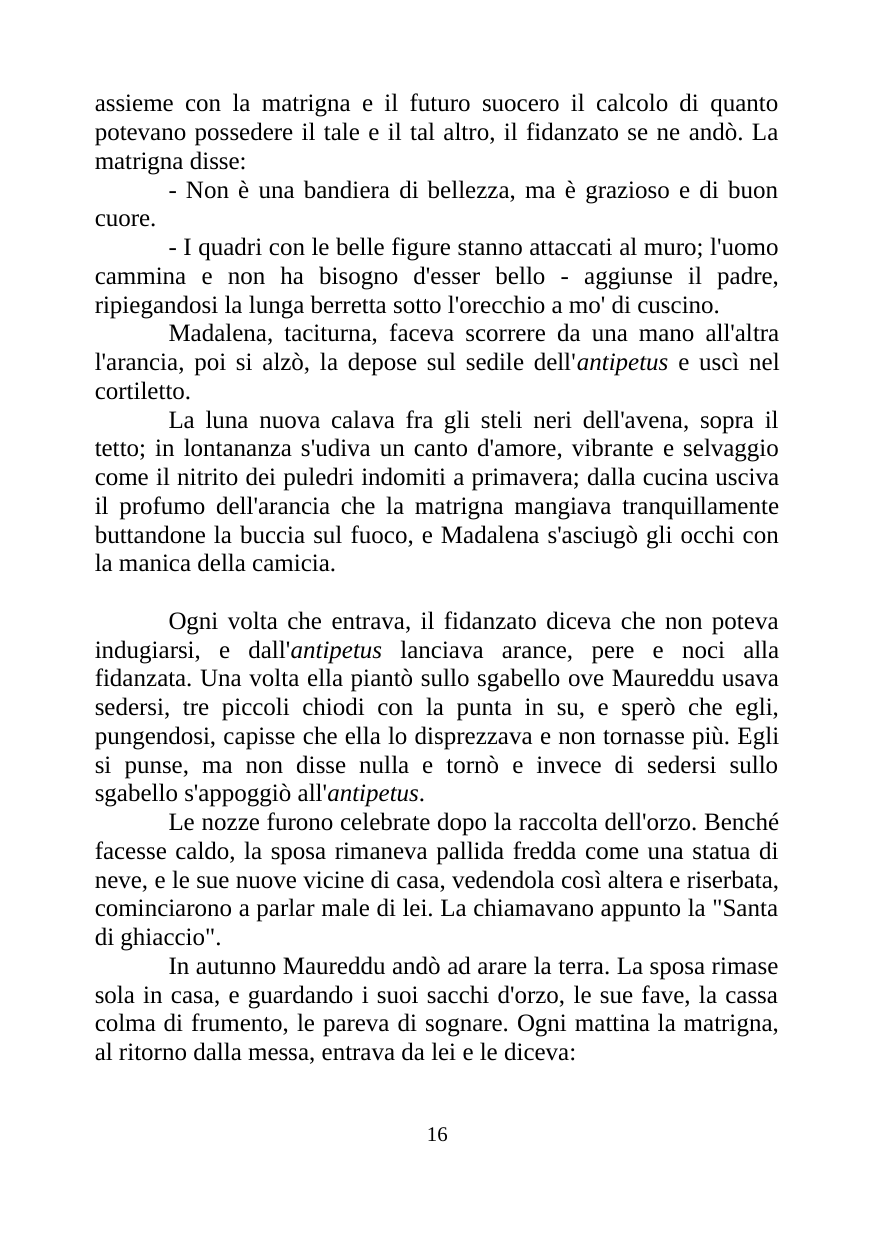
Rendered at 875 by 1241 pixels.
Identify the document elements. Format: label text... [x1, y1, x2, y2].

text Madalena, taciturna, faceva scorrere da una mano all'altra l'arancia, poi si alzò, la depose sul sedile dell'antipetus e uscì nel cortiletto. [94, 318, 779, 405]
text - Non è una bandiera di bellezza, ma è grazioso e di buon cuore. [94, 175, 779, 232]
text La luna nuova calava fra gli steli neri dell'avena, sopra il tetto; in lontananza s'udiva un canto d'amore, vibrante e selvaggio come il nitrito dei puledri indomiti a primavera; dalla cucina usciva il profumo dell'arancia che la matrigna mangiava tranquillamente buttandone la buccia sul fuoco, e Madalena s'asciugò gli occhi con la manica della camicia. [94, 405, 779, 577]
text Le nozze furono celebrate dopo la raccolta dell'orzo. Benché facesse caldo, la sposa rimaneva pallida fredda come una statua di neve, e le sue nuove vicine di casa, vedendola così altera e riserbata, cominciarono a parlar male di lei. La chiamavano appunto la "Santa di ghiaccio". [94, 807, 779, 951]
text In autunno Maureddu andò ad arare la terra. La sposa rimase sola in casa, e guardando i suoi sacchi d'orzo, le sue fave, la cassa colma di frumento, le pareva di sognare. Ogni mattina la matrigna, al ritorno dalla messa, entrava da lei e le diceva: [94, 951, 779, 1066]
text Ogni volta che entrava, il fidanzato diceva che non poteva indugiarsi, e dall'antipetus lanciava arance, pere e noci alla fidanzata. Una volta ella piantò sullo sgabello ove Maureddu usava sedersi, tre piccoli chiodi con la punta in su, e sperò che egli, pungendosi, capisse che ella lo disprezzava e non tornasse più. Egli si punse, ma non disse nulla e tornò e invece di sedersi sullo sgabello s'appoggiò all'antipetus. [94, 606, 779, 807]
text - I quadri con le belle figure stanno attaccati al muro; l'uomo cammina e non ha bisogno d'esser bello - aggiunse il padre, ripiegandosi la lunga berretta sotto l'orecchio a mo' di cuscino. [94, 232, 779, 318]
text assieme con la matrigna e il futuro suocero il calcolo di quanto potevano possedere il tale e il tal altro, il fidanzato se ne andò. La matrigna disse: [94, 88, 779, 175]
